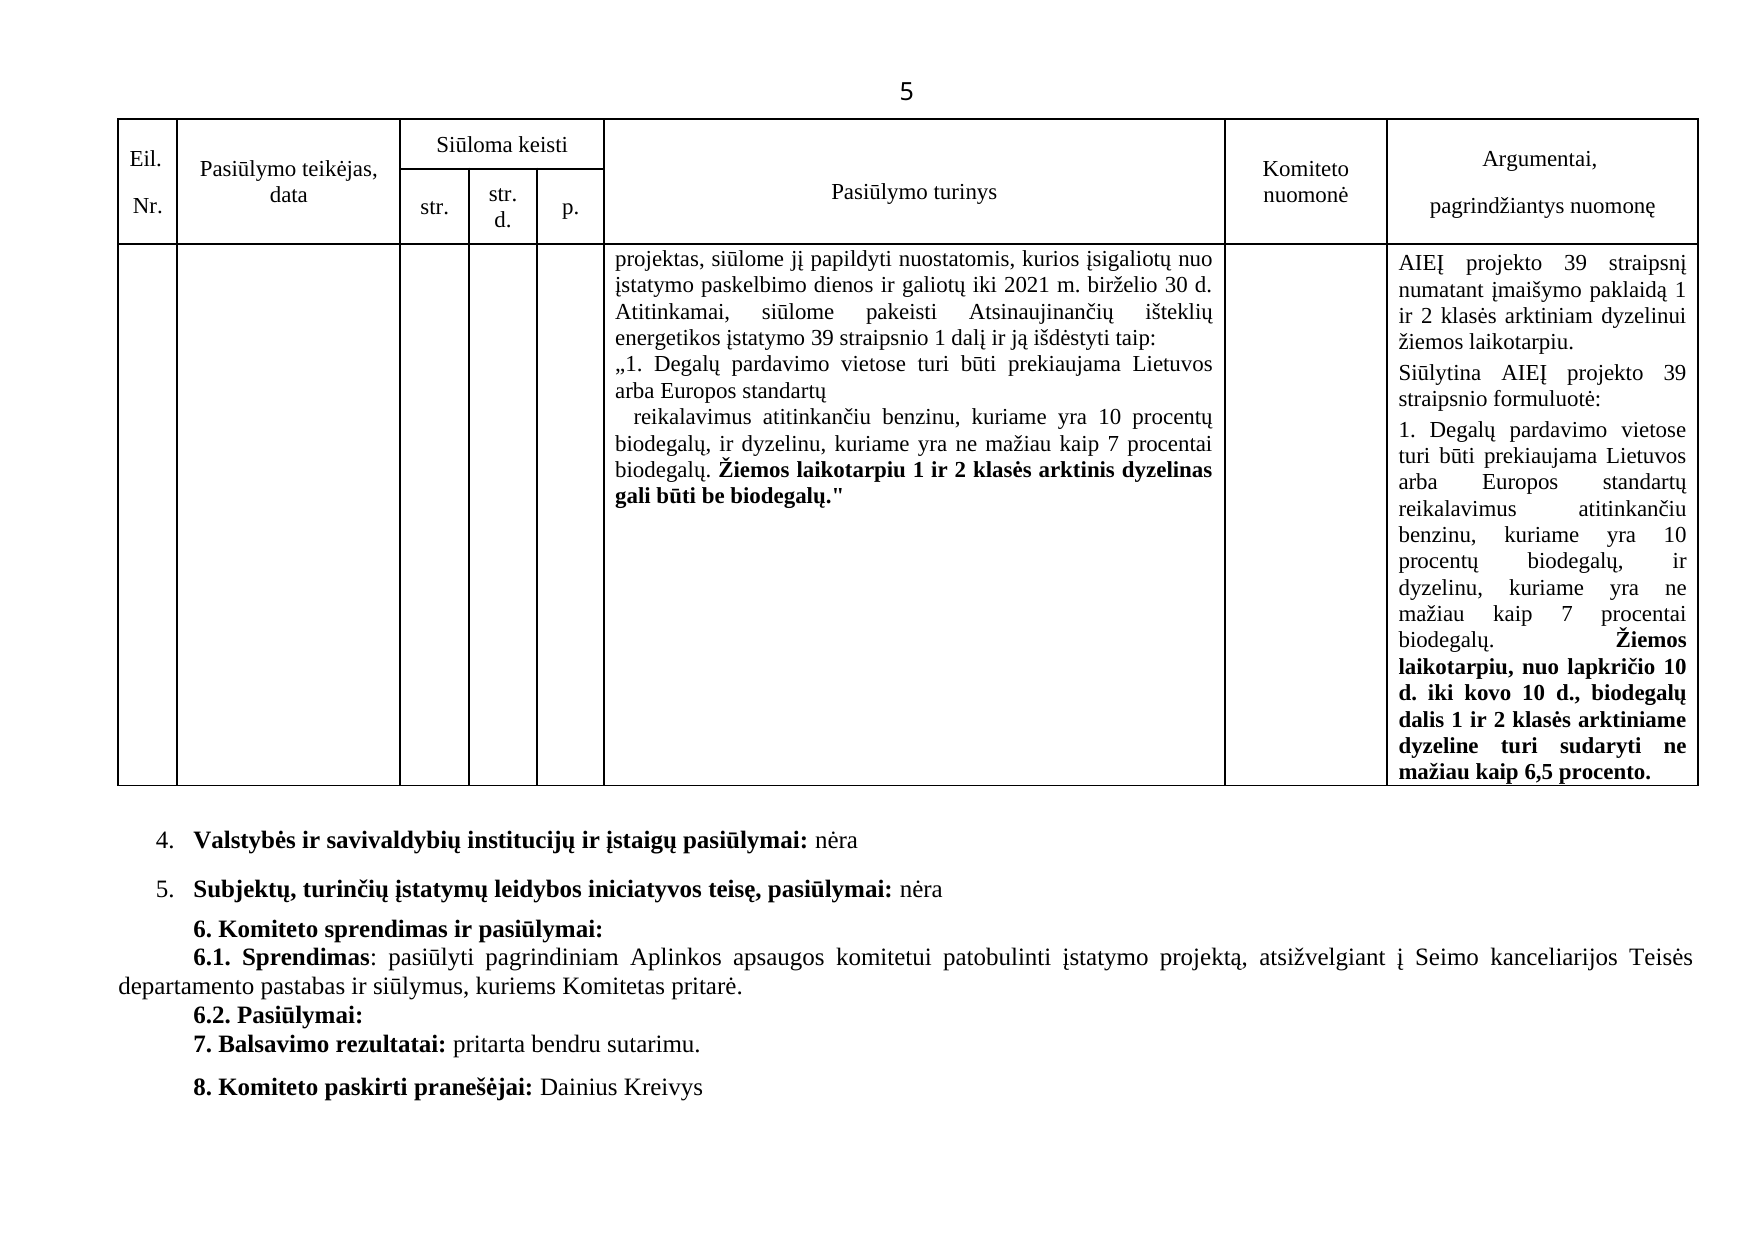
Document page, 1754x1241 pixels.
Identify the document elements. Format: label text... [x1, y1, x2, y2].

table_cell str. [401, 170, 468, 243]
table_cell [470, 245, 536, 785]
table_cell AIEĮ projekto 39 straipsnį numatant įmaišymo paklaidą 1 ir 2 klasės arktiniam dyzelinui žiemos laikotarpiu. Siūlytina AIEĮ projekto 39 straipsnio formuluotė: 1. Degalų pardavimo vietose turi būti prekiaujama Lietuvos arba Europos standartų reikalavimus atitinkančiu benzinu, kuriame yra 10 procentų biodegalų, ir dyzelinu, kuriame yra ne mažiau kaip 7 procentai biodegalų. Žiemos laikotarpiu, nuo lapkričio 10 d. iki kovo 10 d., biodegalų dalis 1 ir 2 klasės arktiniame dyzeline turi sudaryti ne mažiau kaip 6,5 procento. [1388, 245, 1697, 785]
table_header Komiteto nuomonė [1226, 120, 1386, 243]
table_header Siūloma keisti [401, 120, 603, 167]
table_cell [178, 245, 399, 785]
text 6. Komiteto sprendimas ir pasiūlymai: [118, 914, 1695, 942]
table_cell str. d. [470, 170, 536, 243]
table_cell p. [538, 170, 603, 243]
text 8. Komiteto paskirti pranešėjai: Dainius Kreivys [118, 1072, 1695, 1101]
table_cell [401, 245, 468, 785]
table_header Argumentai, pagrindžiantys nuomonę [1388, 120, 1697, 243]
text 6.2. Pasiūlymai: [118, 1000, 1695, 1029]
list Valstybės ir savivaldybių institucijų ir įstaigų pasiūlymai: nėra [156, 825, 1695, 854]
table_header Eil. Nr. [119, 120, 176, 243]
table_header Pasiūlymo teikėjas, data [178, 120, 399, 243]
table_cell projektas, siūlome jį papildyti nuostatomis, kurios įsigaliotų nuo įstatymo paskelbimo dienos ir galiotų iki 2021 m. birželio 30 d. Atitinkamai, siūlome pakeisti Atsinaujinančių išteklių energetikos įstatymo 39 straipsnio 1 dalį ir ją išdėstyti taip: „1. Degalų pardavimo vietose turi būti prekiaujama Lietuvos arba Europos standartų reikalavimus atitinkančiu benzinu, kuriame yra 10 procentų biodegalų, ir dyzelinu, kuriame yra ne mažiau kaip 7 procentai biodegalų. Žiemos laikotarpiu 1 ir 2 klasės arktinis dyzelinas gali būti be biodegalų." [605, 245, 1224, 785]
table_header Pasiūlymo turinys [605, 120, 1224, 243]
table_cell [1226, 245, 1386, 785]
table_cell [538, 245, 603, 785]
text 7. Balsavimo rezultatai: pritarta bendru sutarimu. [118, 1029, 1695, 1057]
list Subjektų, turinčių įstatymų leidybos iniciatyvos teisę, pasiūlymai: nėra [156, 874, 1695, 903]
table_cell [119, 245, 176, 785]
text 6.1. Sprendimas: pasiūlyti pagrindiniam Aplinkos apsaugos komitetui patobulinti įstatymo projektą, atsižvelgiant į Seimo kanceliarijos Teisės departamento pastabas ir siūlymus, kuriems Komitetas pritarė. [118, 942, 1695, 1000]
